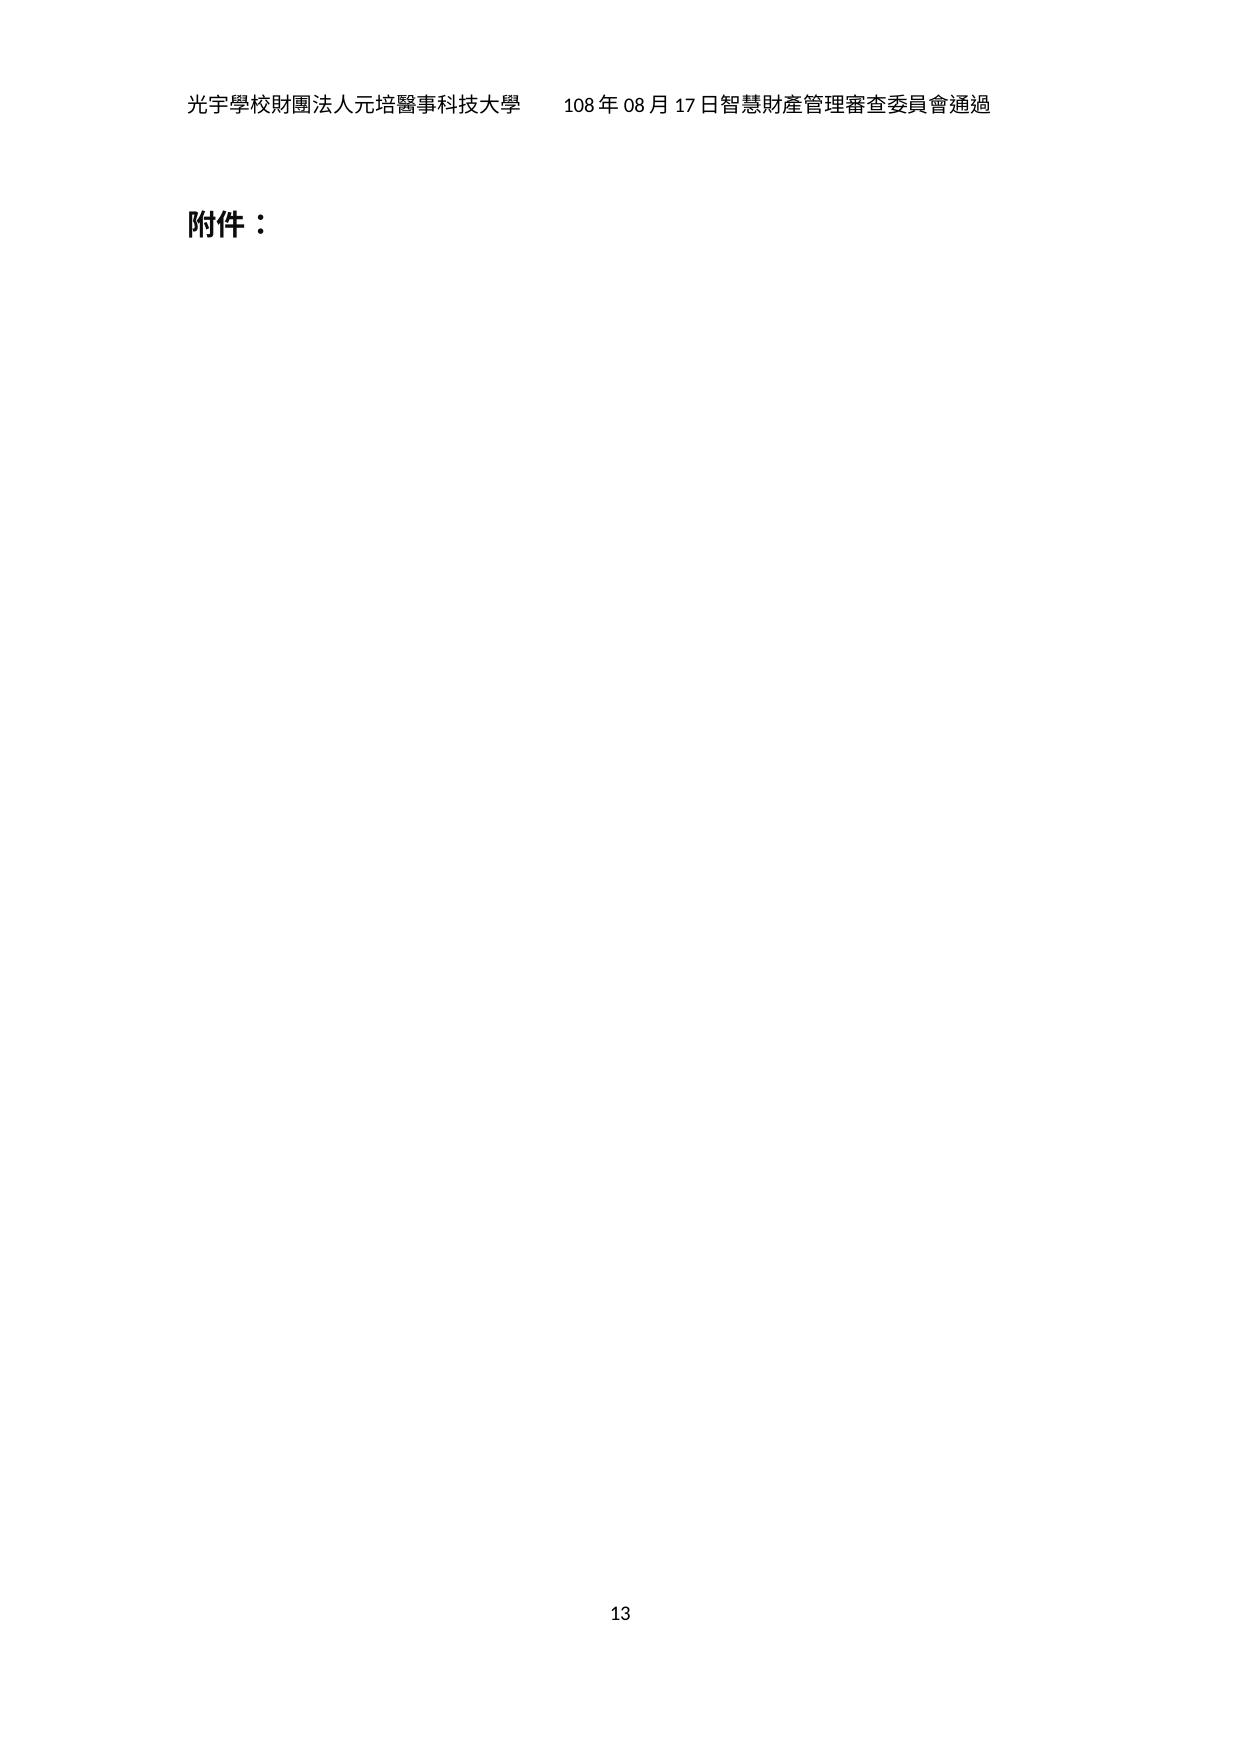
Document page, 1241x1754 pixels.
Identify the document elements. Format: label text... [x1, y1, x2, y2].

text 附件： [187, 181, 1053, 244]
